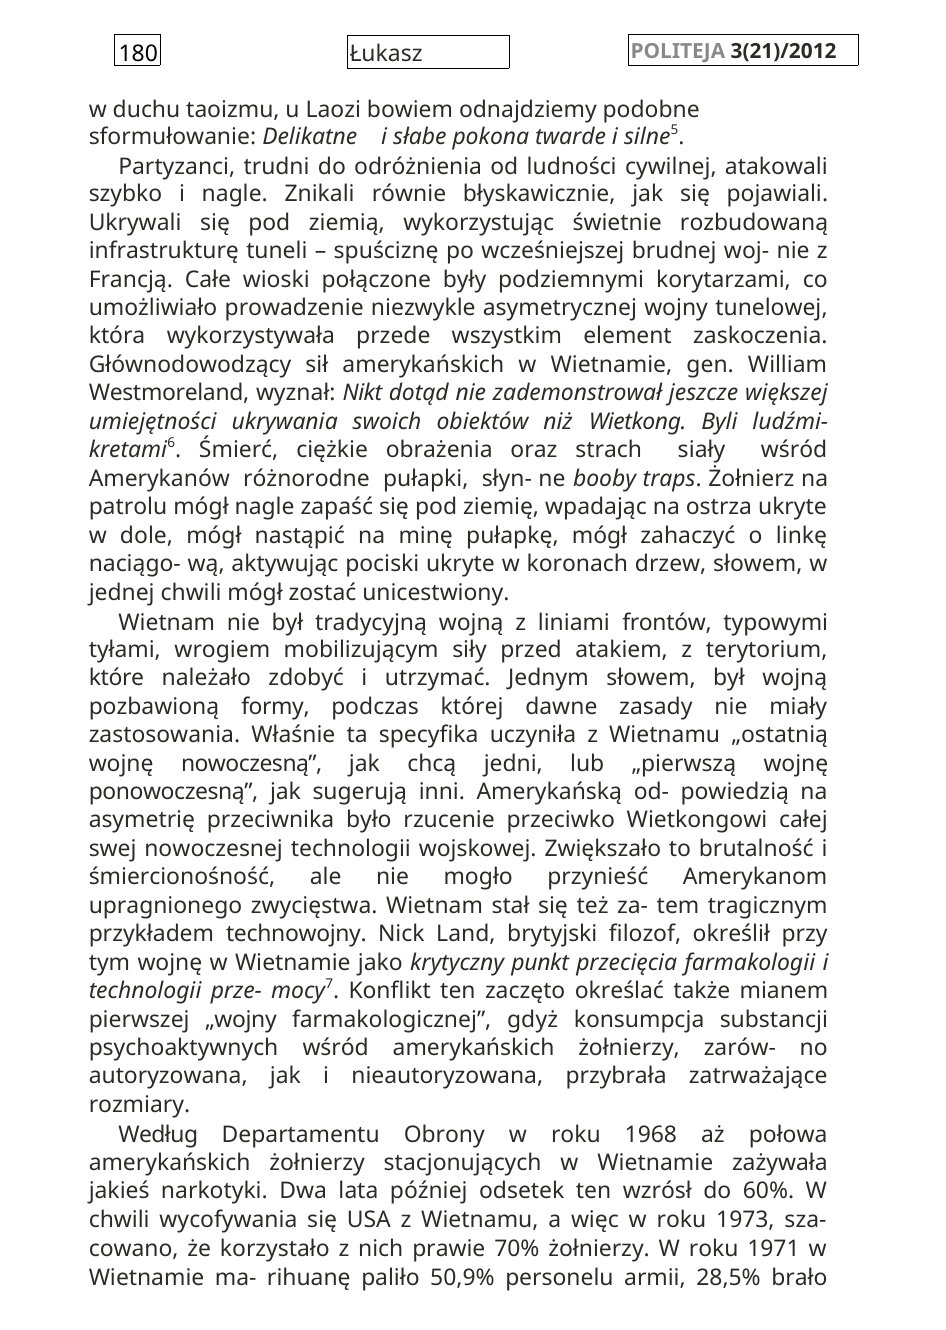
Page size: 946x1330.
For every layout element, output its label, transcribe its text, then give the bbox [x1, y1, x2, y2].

text Partyzanci, trudni do odróżnienia od ludności cywilnej, atakowali szybko i nagle. Znikali równie błyskawicznie, jak się pojawiali. Ukrywali się pod ziemią, wykorzystując świetnie rozbudowaną infrastrukturę tuneli – spuściznę po wcześniejszej brudnej woj- nie z Francją. Całe wioski połączone były podziemnymi korytarzami, co umożliwiało prowadzenie niezwykle asymetrycznej wojny tunelowej, która wykorzystywała przede wszystkim element zaskoczenia. Głównodowodzący sił amerykańskich w Wietnamie, gen. William Westmoreland, wyznał: Nikt dotąd nie zademonstrował jeszcze większej umiejętności ukrywania swoich obiektów niż Wietkong. Byli ludźmi-kretami6. Śmierć, ciężkie obrażenia oraz strach siały wśród Amerykanów różnorodne pułapki, słyn- ne booby traps. Żołnierz na patrolu mógł nagle zapaść się pod ziemię, wpadając na ostrza ukryte w dole, mógł nastąpić na minę pułapkę, mógł zahaczyć o linkę naciągo- wą, aktywując pociski ukryte w koronach drzew, słowem, w jednej chwili mógł zostać unicestwiony. [88, 152, 828, 607]
text Wietnam nie był tradycyjną wojną z liniami frontów, typowymi tyłami, wrogiem mobilizującym siły przed atakiem, z terytorium, które należało zdobyć i utrzymać. Jednym słowem, był wojną pozbawioną formy, podczas której dawne zasady nie miały zastosowania. Właśnie ta specyfika uczyniła z Wietnamu „ostatnią wojnę nowoczesną”, jak chcą jedni, lub „pierwszą wojnę ponowoczesną”, jak sugerują inni. Amerykańską od- powiedzią na asymetrię przeciwnika było rzucenie przeciwko Wietkongowi całej swej nowoczesnej technologii wojskowej. Zwiększało to brutalność i śmiercionośność, ale nie mogło przynieść Amerykanom upragnionego zwycięstwa. Wietnam stał się też za- tem tragicznym przykładem technowojny. Nick Land, brytyjski filozof, określił przy tym wojnę w Wietnamie jako krytyczny punkt przecięcia farmakologii i technologii prze- mocy7. Konflikt ten zaczęto określać także mianem pierwszej „wojny farmakologicznej”, gdyż konsumpcja substancji psychoaktywnych wśród amerykańskich żołnierzy, zarów- no autoryzowana, jak i nieautoryzowana, przybrała zatrważające rozmiary. [88, 607, 828, 1119]
text w duchu taoizmu, u Laozi bowiem odnajdziemy podobne sformułowanie: Delikatne i słabe pokona twarde i silne5. [88, 96, 817, 149]
text Według Departamentu Obrony w roku 1968 aż połowa amerykańskich żołnierzy stacjonujących w Wietnamie zażywała jakieś narkotyki. Dwa lata później odsetek ten wzrósł do 60%. W chwili wycofywania się USA z Wietnamu, a więc w roku 1973, sza- cowano, że korzystało z nich prawie 70% żołnierzy. W roku 1971 w Wietnamie ma- rihuanę paliło 50,9% personelu armii, 28,5% brało [88, 1119, 828, 1292]
